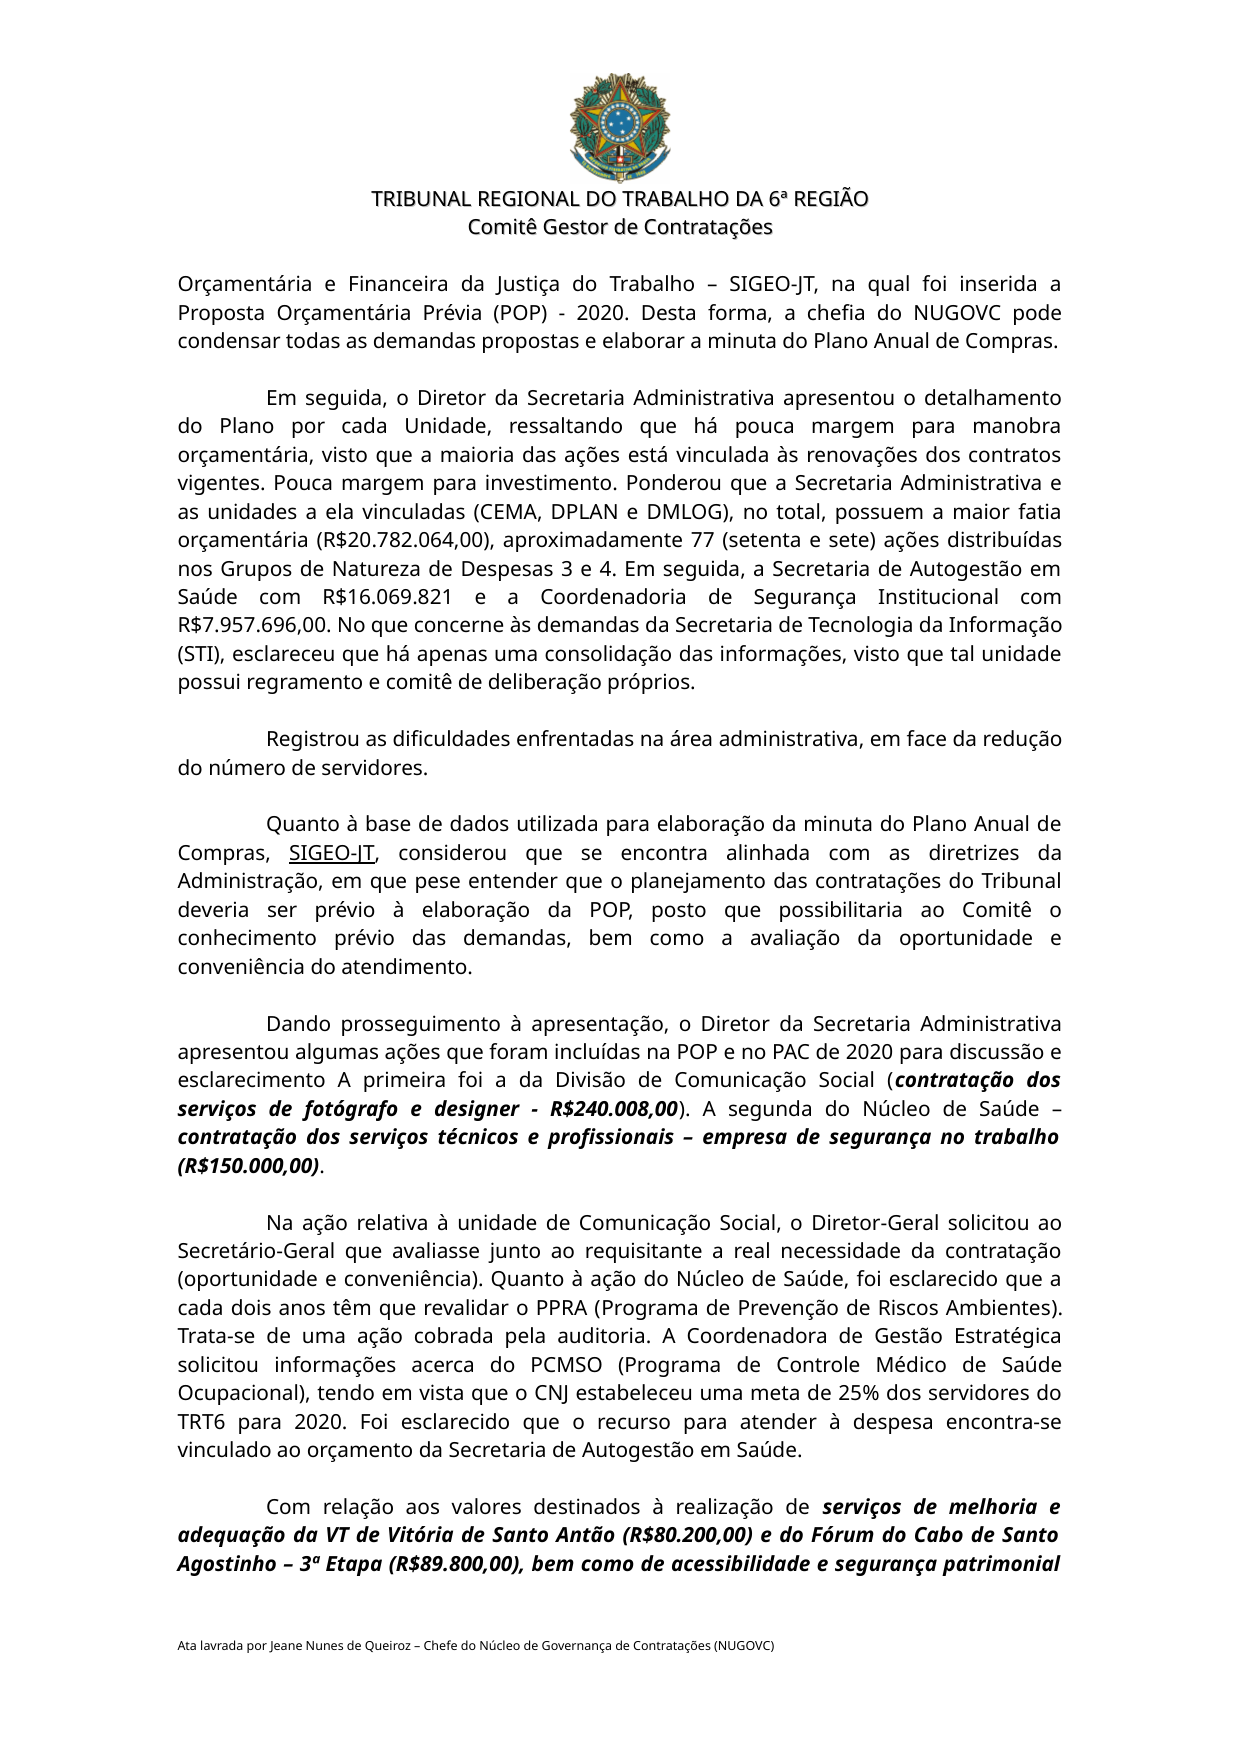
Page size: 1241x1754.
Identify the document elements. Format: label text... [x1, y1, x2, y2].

text Em seguida, o Diretor da Secretaria Administrativa apresentou o detalhamento do Plano por cada Unidade, ressaltando que há pouca margem para manobra orçamentária, visto que a maioria das ações está vinculada às renovações dos contratos vigentes. Pouca margem para investimento. Ponderou que a Secretaria Administrativa e as unidades a ela vinculadas (CEMA, DPLAN e DMLOG), no total, possuem a maior fatia orçamentária (R$20.782.064,00), aproximadamente 77 (setenta e sete) ações distribuídas nos Grupos de Natureza de Despesas 3 e 4. Em seguida, a Secretaria de Autogestão em Saúde com R$16.069.821 e a Coordenadoria de Segurança Institucional com R$7.957.696,00. No que concerne às demandas da Secretaria de Tecnologia da Informação (STI), esclareceu que há apenas uma consolidação das informações, visto que tal unidade possui regramento e comitê de deliberação próprios. [177, 383, 1063, 696]
text Quanto à base de dados utilizada para elaboração da minuta do Plano Anual de Compras, SIGEO-JT, considerou que se encontra alinhada com as diretrizes da Administração, em que pese entender que o planejamento das contratações do Tribunal deveria ser prévio à elaboração da POP, posto que possibilitaria ao Comitê o conhecimento prévio das demandas, bem como a avaliação da oportunidade e conveniência do atendimento. [177, 809, 1063, 980]
picture [569, 73, 671, 184]
text Registrou as dificuldades enfrentadas na área administrativa, em face da redução do número de servidores. [177, 724, 1063, 781]
text Dando prosseguimento à apresentação, o Diretor da Secretaria Administrativa apresentou algumas ações que foram incluídas na POP e no PAC de 2020 para discussão e esclarecimento A primeira foi a da Divisão de Comunicação Social (contratação dos serviços de fotógrafo e designer - R$240.008,00). A segunda do Núcleo de Saúde – contratação dos serviços técnicos e profissionais – empresa de segurança no trabalho (R$150.000,00). [177, 1009, 1063, 1179]
text Na ação relativa à unidade de Comunicação Social, o Diretor-Geral solicitou ao Secretário-Geral que avaliasse junto ao requisitante a real necessidade da contratação (oportunidade e conveniência). Quanto à ação do Núcleo de Saúde, foi esclarecido que a cada dois anos têm que revalidar o PPRA (Programa de Prevenção de Riscos Ambientes). Trata-se de uma ação cobrada pela auditoria. A Coordenadora de Gestão Estratégica solicitou informações acerca do PCMSO (Programa de Controle Médico de Saúde Ocupacional), tendo em vista que o CNJ estabeleceu uma meta de 25% dos servidores do TRT6 para 2020. Foi esclarecido que o recurso para atender à despesa encontra-se vinculado ao orçamento da Secretaria de Autogestão em Saúde. [177, 1208, 1063, 1464]
text Com relação aos valores destinados à realização de serviços de melhoria e adequação da VT de Vitória de Santo Antão (R$80.200,00) e do Fórum do Cabo de Santo Agostinho – 3ª Etapa (R$89.800,00), bem como de acessibilidade e segurança patrimonial [177, 1492, 1063, 1577]
text Orçamentária e Financeira da Justiça do Trabalho – SIGEO-JT, na qual foi inserida a Proposta Orçamentária Prévia (POP) - 2020. Desta forma, a chefia do NUGOVC pode condensar todas as demandas propostas e elaborar a minuta do Plano Anual de Compras. [177, 269, 1063, 354]
